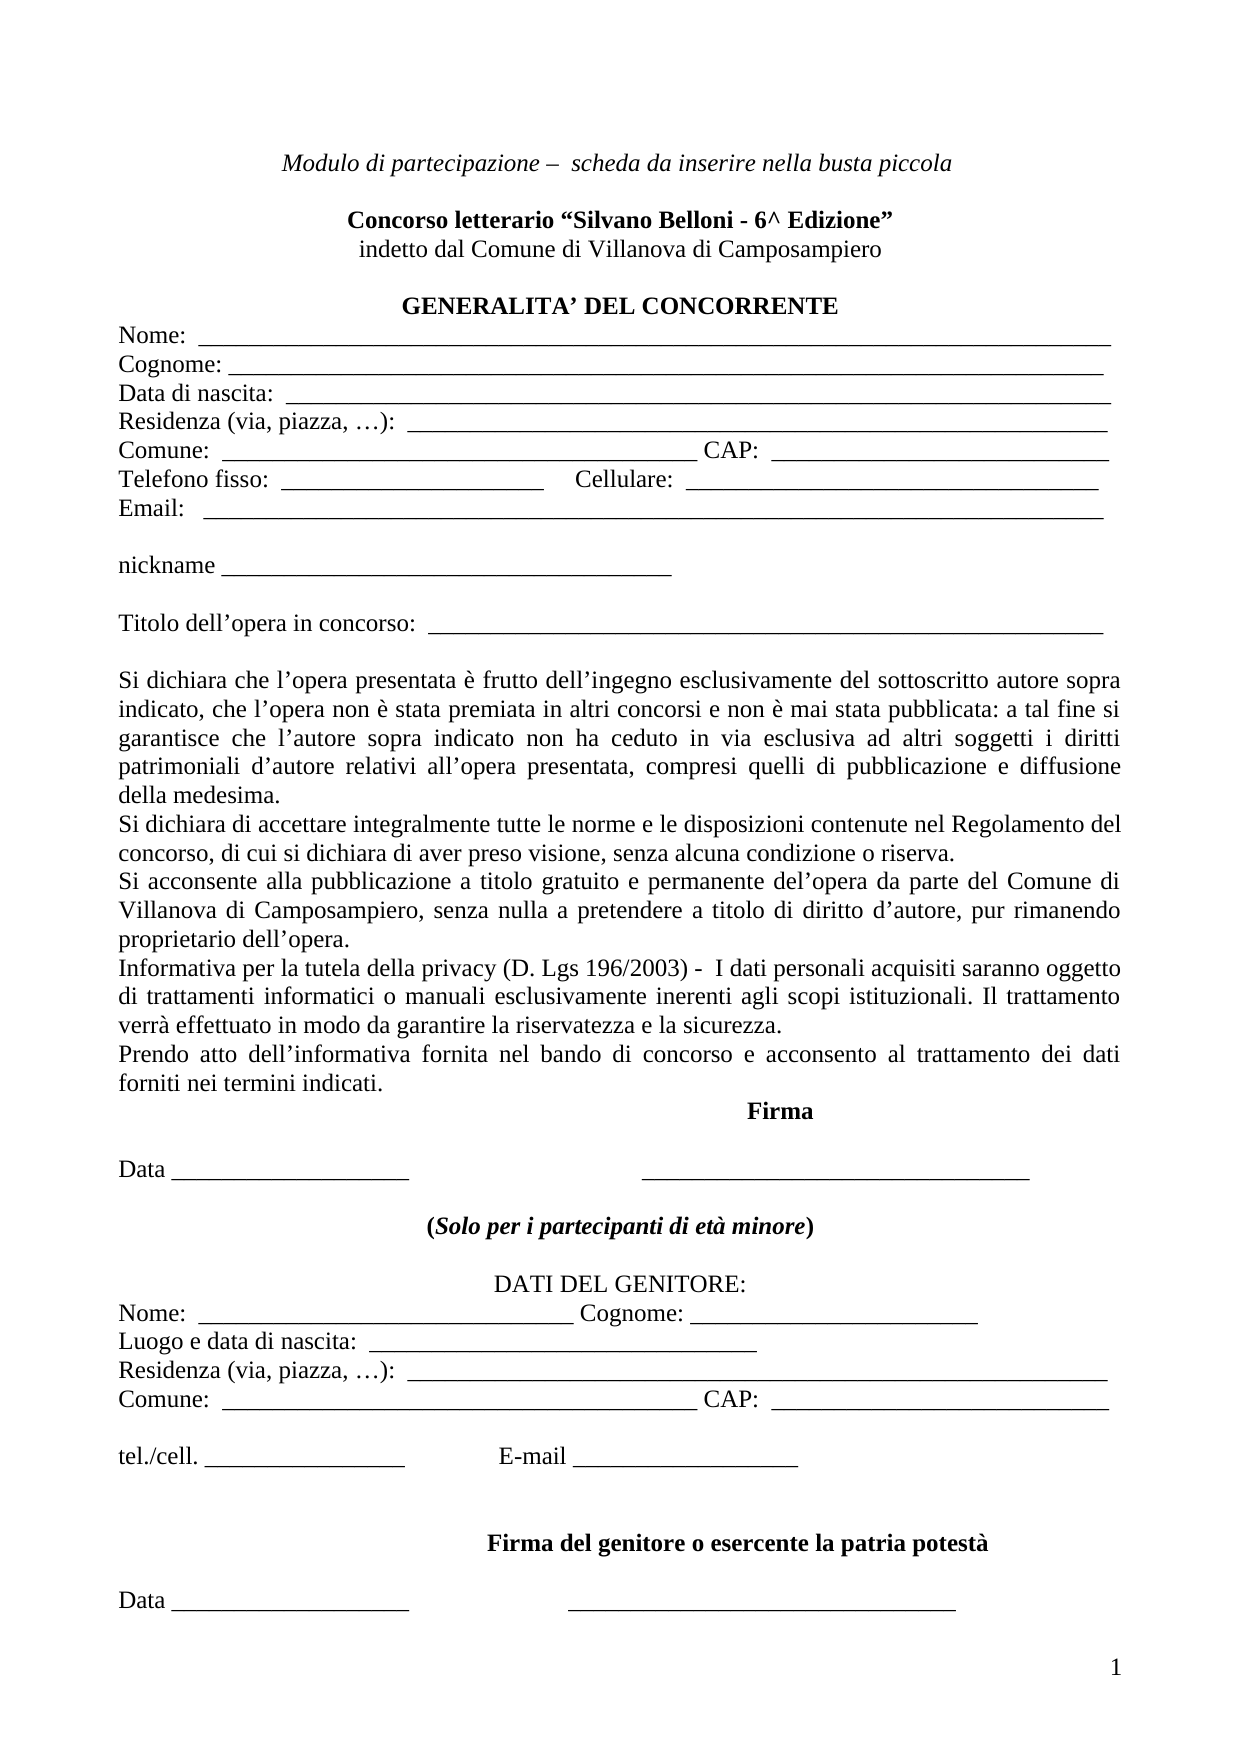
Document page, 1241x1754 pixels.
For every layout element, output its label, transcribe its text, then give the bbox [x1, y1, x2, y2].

text (Solo per i partecipanti di età minore) [118, 1211, 1122, 1240]
text Modulo di partecipazione – scheda da inserire nella busta piccola [118, 148, 1122, 176]
text Nome: ______________________________ Cognome: _______________________ [118, 1298, 1122, 1326]
text Data di nascita: __________________________________________________________________ [118, 378, 1122, 406]
text Residenza (via, piazza, …): ________________________________________________________ [118, 406, 1122, 435]
text Titolo dell’opera in concorso: ______________________________________________________ [118, 608, 1122, 636]
text tel./cell. ________________ E-mail __________________ [118, 1441, 1122, 1470]
text indetto dal Comune di Villanova di Camposampiero [118, 234, 1122, 263]
text Email: ________________________________________________________________________ [118, 493, 1122, 521]
text Luogo e data di nascita: _______________________________ [118, 1326, 1122, 1355]
text Residenza (via, piazza, …): ________________________________________________________ [118, 1355, 1122, 1384]
text Si dichiara che l’opera presentata è frutto dell’ingegno esclusivamente del sottoscritto autore sopra indicato, che l’opera non è stata premiata in altri concorsi e non è mai stata pubblicata: a tal fine si garantisce che l’autore sopra indicato non ha ceduto in via esclusiva ad altri soggetti i diritti patrimoniali d’autore relativi all’opera presentata, compresi quelli di pubblicazione e diffusione della medesima. [118, 665, 1122, 809]
text Concorso letterario “Silvano Belloni - 6^ Edizione” [118, 205, 1122, 234]
text Comune: ______________________________________ CAP: ___________________________ [118, 435, 1122, 464]
text Comune: ______________________________________ CAP: ___________________________ [118, 1384, 1122, 1413]
text Data ___________________ _______________________________ [118, 1585, 1122, 1614]
text Telefono fisso: _____________________ Cellulare: _________________________________ [118, 464, 1122, 493]
text Data ___________________ _______________________________ [118, 1154, 1122, 1183]
text nickname ____________________________________ [118, 550, 1122, 579]
text Si dichiara di accettare integralmente tutte le norme e le disposizioni contenute nel Regolamento del concorso, di cui si dichiara di aver preso visione, senza alcuna condizione o riserva. [118, 809, 1122, 866]
text Firma del genitore o esercente la patria potestà [413, 1528, 1122, 1556]
text Informativa per la tutela della privacy (D. Lgs 196/2003) - I dati personali acquisiti saranno oggetto di trattamenti informatici o manuali esclusivamente inerenti agli scopi istituzionali. Il trattamento verrà effettuato in modo da garantire la riservatezza e la sicurezza. [118, 953, 1122, 1039]
text Firma [118, 1096, 1122, 1125]
text DATI DEL GENITORE: [118, 1269, 1122, 1298]
text Si acconsente alla pubblicazione a titolo gratuito e permanente del’opera da parte del Comune di Villanova di Camposampiero, senza nulla a pretendere a titolo di diritto d’autore, pur rimanendo proprietario dell’opera. [118, 866, 1122, 953]
text Prendo atto dell’informativa fornita nel bando di concorso e acconsento al trattamento dei dati forniti nei termini indicati. [118, 1039, 1122, 1096]
text Nome: _________________________________________________________________________ [118, 320, 1122, 349]
text Cognome: ______________________________________________________________________ [118, 349, 1122, 378]
text GENERALITA’ DEL CONCORRENTE [118, 291, 1122, 320]
